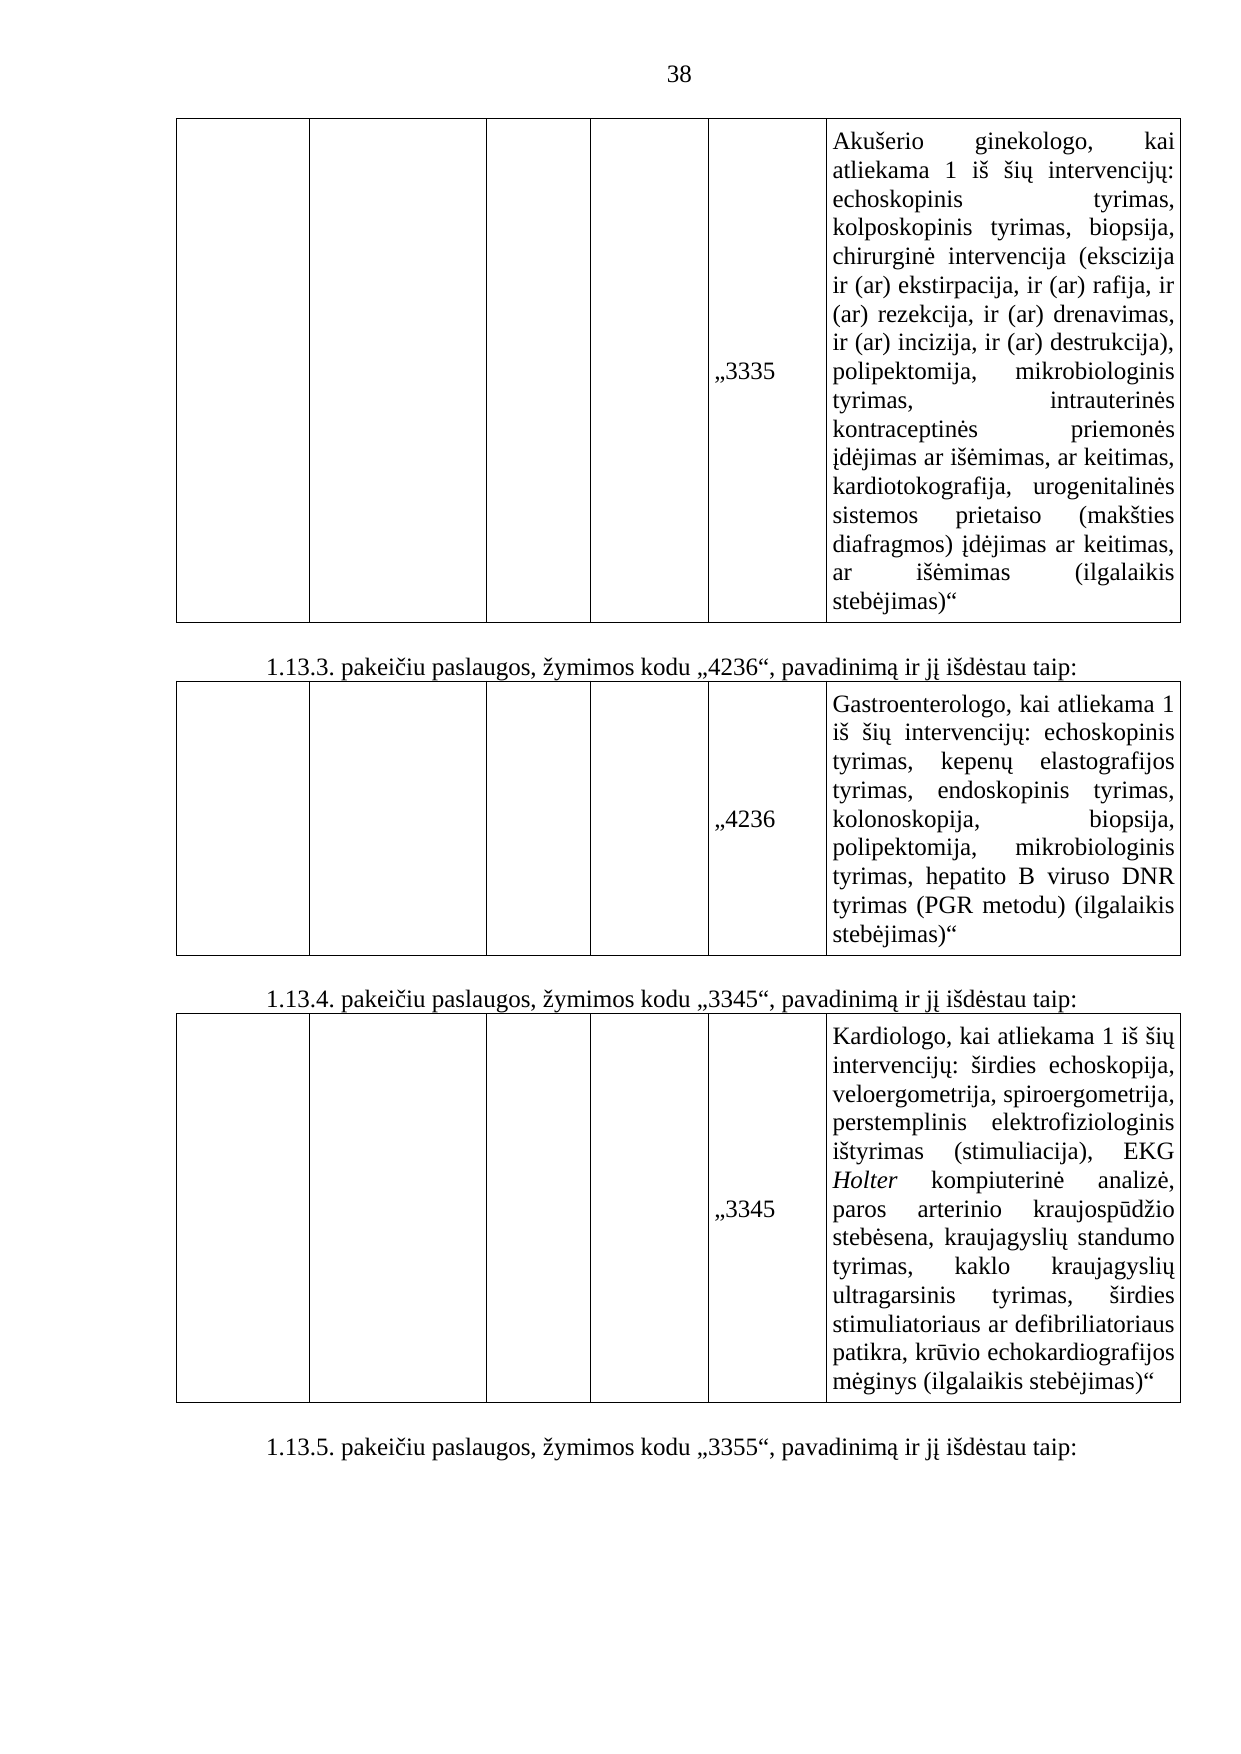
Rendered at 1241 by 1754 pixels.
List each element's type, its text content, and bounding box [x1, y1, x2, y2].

table_header „4236 [709, 682, 826, 954]
table_header [591, 119, 708, 622]
table_header Kardiologo, kai atliekama 1 iš šių intervencijų: širdies echoskopija, veloergometrija, spiroergometrija, perstemplinis elektrofiziologinis ištyrimas (stimuliacija), EKG Holter kompiuterinė analizė, paros arterinio kraujospūdžio stebėsena, kraujagyslių standumo tyrimas, kaklo kraujagyslių ultragarsinis tyrimas, širdies stimuliatoriaus ar defibriliatoriaus patikra, krūvio echokardiografijos mėginys (ilgalaikis stebėjimas)“ [827, 1014, 1180, 1402]
table_header Akušerio ginekologo, kai atliekama 1 iš šių intervencijų: echoskopinis tyrimas, kolposkopinis tyrimas, biopsija, chirurginė intervencija (ekscizija ir (ar) ekstirpacija, ir (ar) rafija, ir (ar) rezekcija, ir (ar) drenavimas, ir (ar) incizija, ir (ar) destrukcija), polipektomija, mikrobiologinis tyrimas, intrauterinės kontraceptinės priemonės įdėjimas ar išėmimas, ar keitimas, kardiotokografija, urogenitalinės sistemos prietaiso (makšties diafragmos) įdėjimas ar keitimas, ar išėmimas (ilgalaikis stebėjimas)“ [827, 119, 1180, 622]
table_header [487, 119, 590, 622]
table_header [487, 1014, 590, 1402]
table_header [310, 1014, 486, 1402]
table_header Gastroenterologo, kai atliekama 1 iš šių intervencijų: echoskopinis tyrimas, kepenų elastografijos tyrimas, endoskopinis tyrimas, kolonoskopija, biopsija, polipektomija, mikrobiologinis tyrimas, hepatito B viruso DNR tyrimas (PGR metodu) (ilgalaikis stebėjimas)“ [827, 682, 1180, 954]
table_header [310, 119, 486, 622]
table_header [591, 1014, 708, 1402]
table_header [591, 682, 708, 954]
table_header „3335 [709, 119, 826, 622]
text 1.13.4. pakeičiu paslaugos, žymimos kodu „3345“, pavadinimą ir jį išdėstau taip: [177, 984, 1181, 1013]
table_header „3345 [709, 1014, 826, 1402]
table_header [177, 1014, 309, 1402]
table_header [310, 682, 486, 954]
text 1.13.5. pakeičiu paslaugos, žymimos kodu „3355“, pavadinimą ir jį išdėstau taip: [177, 1432, 1181, 1461]
table_header [177, 119, 309, 622]
text 1.13.3. pakeičiu paslaugos, žymimos kodu „4236“, pavadinimą ir jį išdėstau taip: [177, 652, 1181, 681]
table_header [487, 682, 590, 954]
table_header [177, 682, 309, 954]
